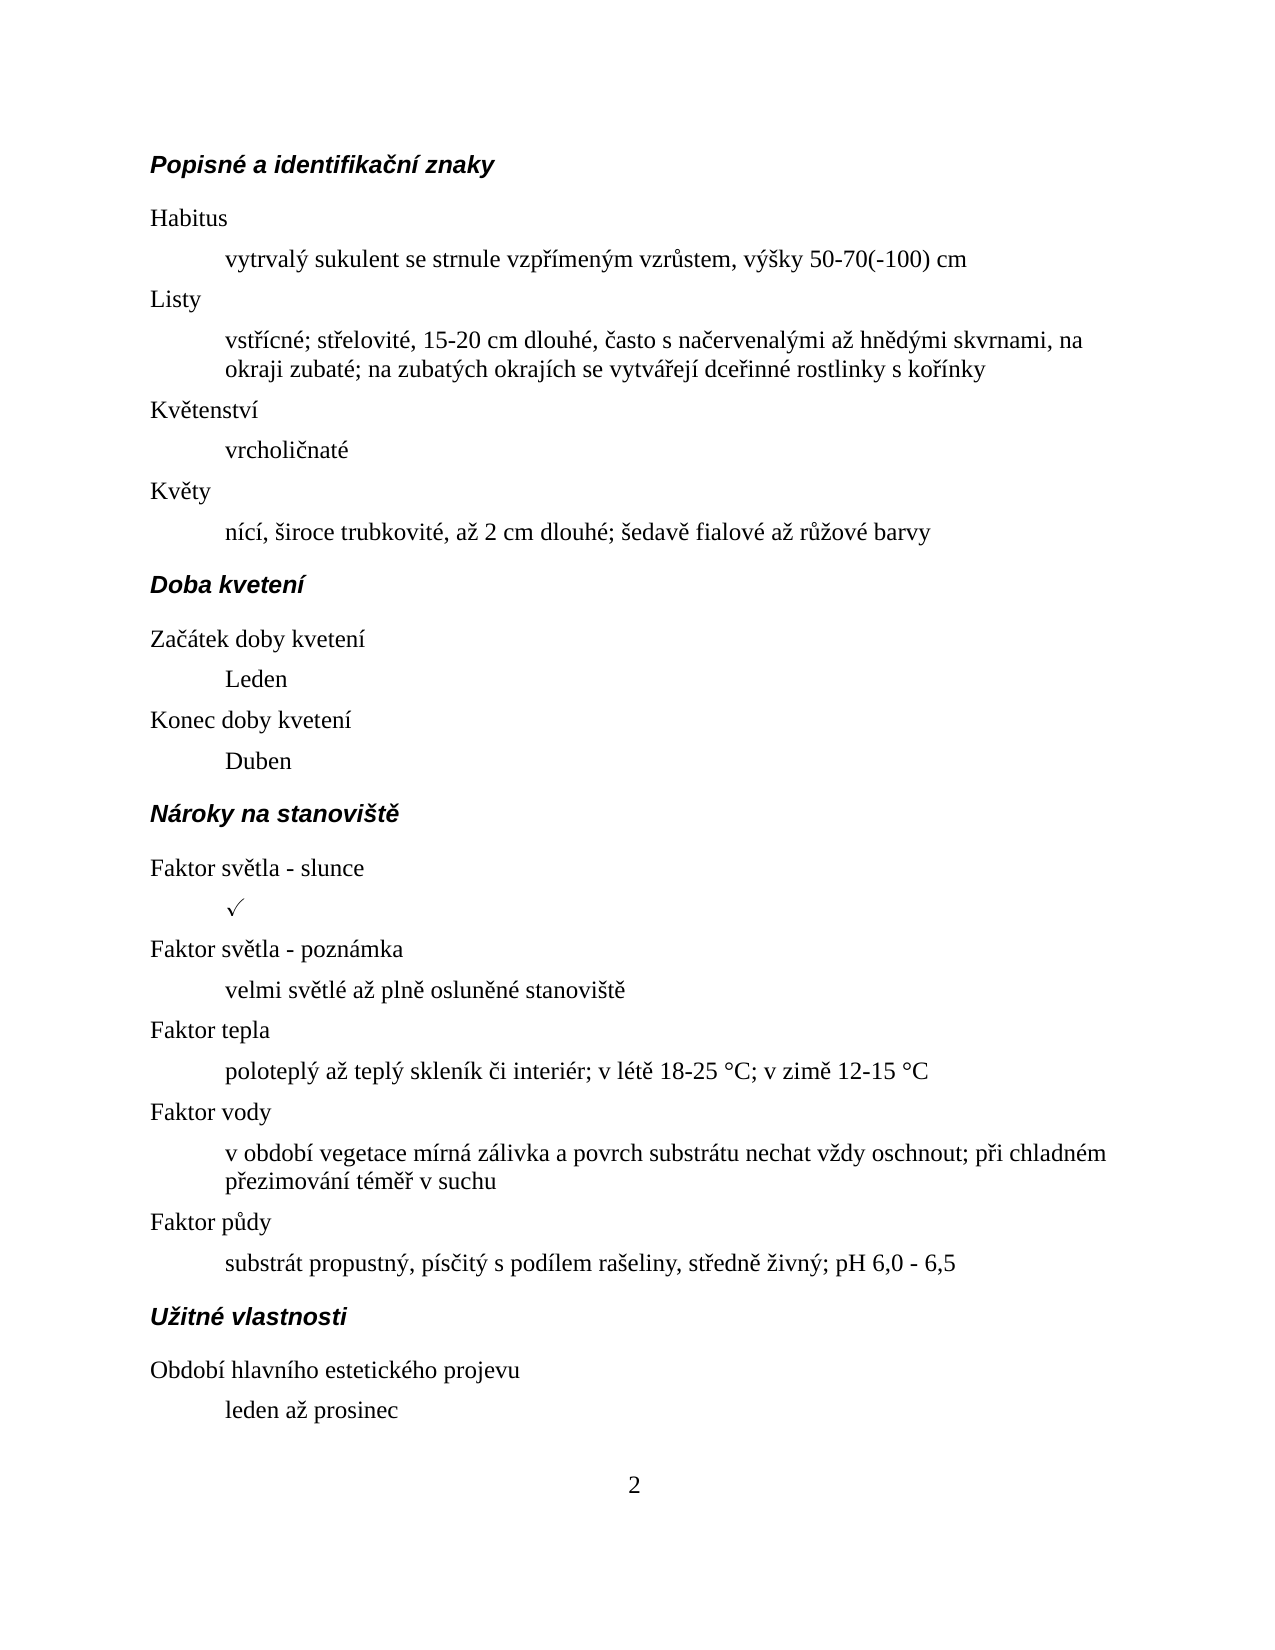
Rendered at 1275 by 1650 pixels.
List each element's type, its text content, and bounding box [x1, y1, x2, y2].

text velmi světlé až plně osluněné stanoviště [225, 975, 1125, 1003]
text Květenství [150, 395, 1125, 423]
text Faktor půdy [150, 1207, 1125, 1236]
text Faktor světla - poznámka [150, 934, 1125, 963]
text Faktor tepla [150, 1016, 1125, 1044]
text vstřícné; střelovité, 15-20 cm dlouhé, často s načervenalými až hnědými skvrnami, na okraji zubaté; na zubatých okrajích se vytvářejí dceřinné rostlinky s kořínky [225, 325, 1125, 383]
subtitle Popisné a identifikační znaky [150, 150, 1125, 178]
text ✓ [225, 893, 1125, 922]
subtitle Nároky na stanoviště [150, 799, 1125, 828]
text Habitus [150, 203, 1125, 232]
text vrcholičnaté [225, 435, 1125, 464]
text Začátek doby kvetení [150, 624, 1125, 652]
text Leden [225, 664, 1125, 693]
text Konec doby kvetení [150, 705, 1125, 734]
text Faktor vody [150, 1097, 1125, 1126]
subtitle Užitné vlastnosti [150, 1302, 1125, 1330]
text substrát propustný, písčitý s podílem rašeliny, středně živný; pH 6,0 - 6,5 [225, 1248, 1125, 1277]
text Období hlavního estetického projevu [150, 1355, 1125, 1383]
subtitle Doba kvetení [150, 571, 1125, 599]
text Duben [225, 746, 1125, 774]
text poloteplý až teplý skleník či interiér; v létě 18-25 °C; v zimě 12-15 °C [225, 1056, 1125, 1085]
text Listy [150, 284, 1125, 313]
text nící, široce trubkovité, až 2 cm dlouhé; šedavě fialové až růžové barvy [225, 517, 1125, 546]
text vytrvalý sukulent se strnule vzpřímeným vzrůstem, výšky 50-70(-100) cm [225, 244, 1125, 272]
text Faktor světla - slunce [150, 853, 1125, 881]
text leden až prosinec [225, 1395, 1125, 1424]
text v období vegetace mírná zálivka a povrch substrátu nechat vždy oschnout; při chladném přezimování téměř v suchu [225, 1138, 1125, 1195]
text Květy [150, 476, 1125, 505]
